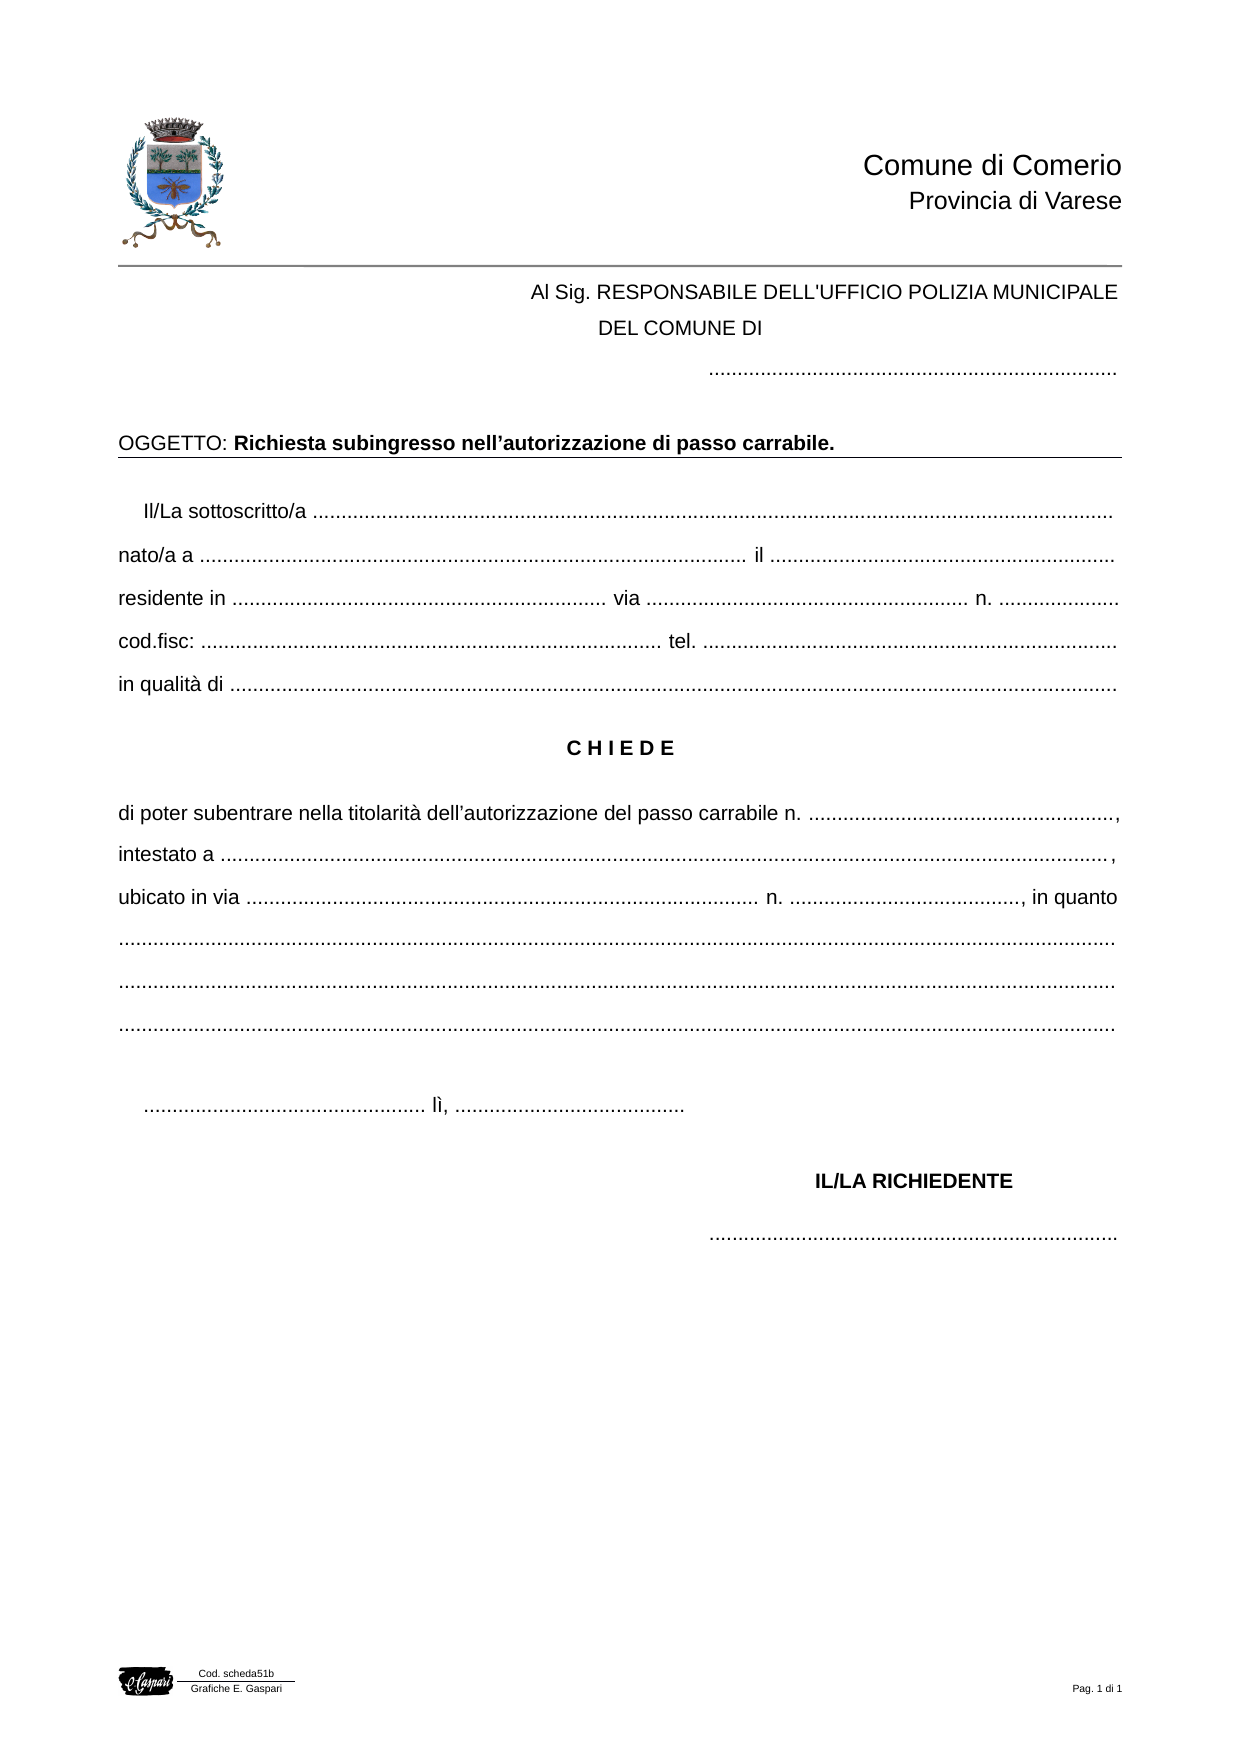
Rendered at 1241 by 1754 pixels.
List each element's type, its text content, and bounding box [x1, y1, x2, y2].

text Il/La sottoscritto/a ........................................................................................................................................... [118, 496, 1122, 524]
text Al Sig. RESPONSABILE DELL'UFFICIO POLIZIA MUNICIPALE [531, 280, 1122, 304]
text IL/LA RICHIEDENTE [706, 1169, 1122, 1193]
text ....................................................................... [708, 352, 1122, 381]
text ............................................................................................................................................................................. [118, 1008, 1122, 1037]
text di poter subentrare nella titolarità dell’autorizzazione del passo carrabile n. ....................................................., intestato a .........................................................................................................................................................., [118, 797, 1122, 867]
text Comune di Comerio [224, 148, 1122, 181]
text OGGETTO: Richiesta subingresso nell’autorizzazione di passo carrabile. [118, 431, 1122, 457]
text nato/a a ............................................................................................... il ............................................................ [118, 539, 1122, 567]
text ................................................. lì, ........................................ [143, 1089, 1122, 1117]
picture [122, 117, 224, 248]
text Provincia di Varese [224, 186, 1122, 215]
text ubicato in via ......................................................................................... n. ........................................, in quanto ............................................................................................................................................................................. [118, 881, 1122, 951]
picture [118, 1666, 174, 1696]
text in qualità di .......................................................................................................................................................... [118, 668, 1122, 697]
text ............................................................................................................................................................................. [118, 965, 1122, 994]
text ....................................................................... [706, 1217, 1122, 1246]
text cod.fisc: ................................................................................ tel. ........................................................................ [118, 625, 1122, 654]
text DEL COMUNE DI [598, 316, 1122, 340]
text residente in ................................................................. via ........................................................ n. ..................... [118, 582, 1122, 611]
text C H I E D E [118, 736, 1122, 760]
